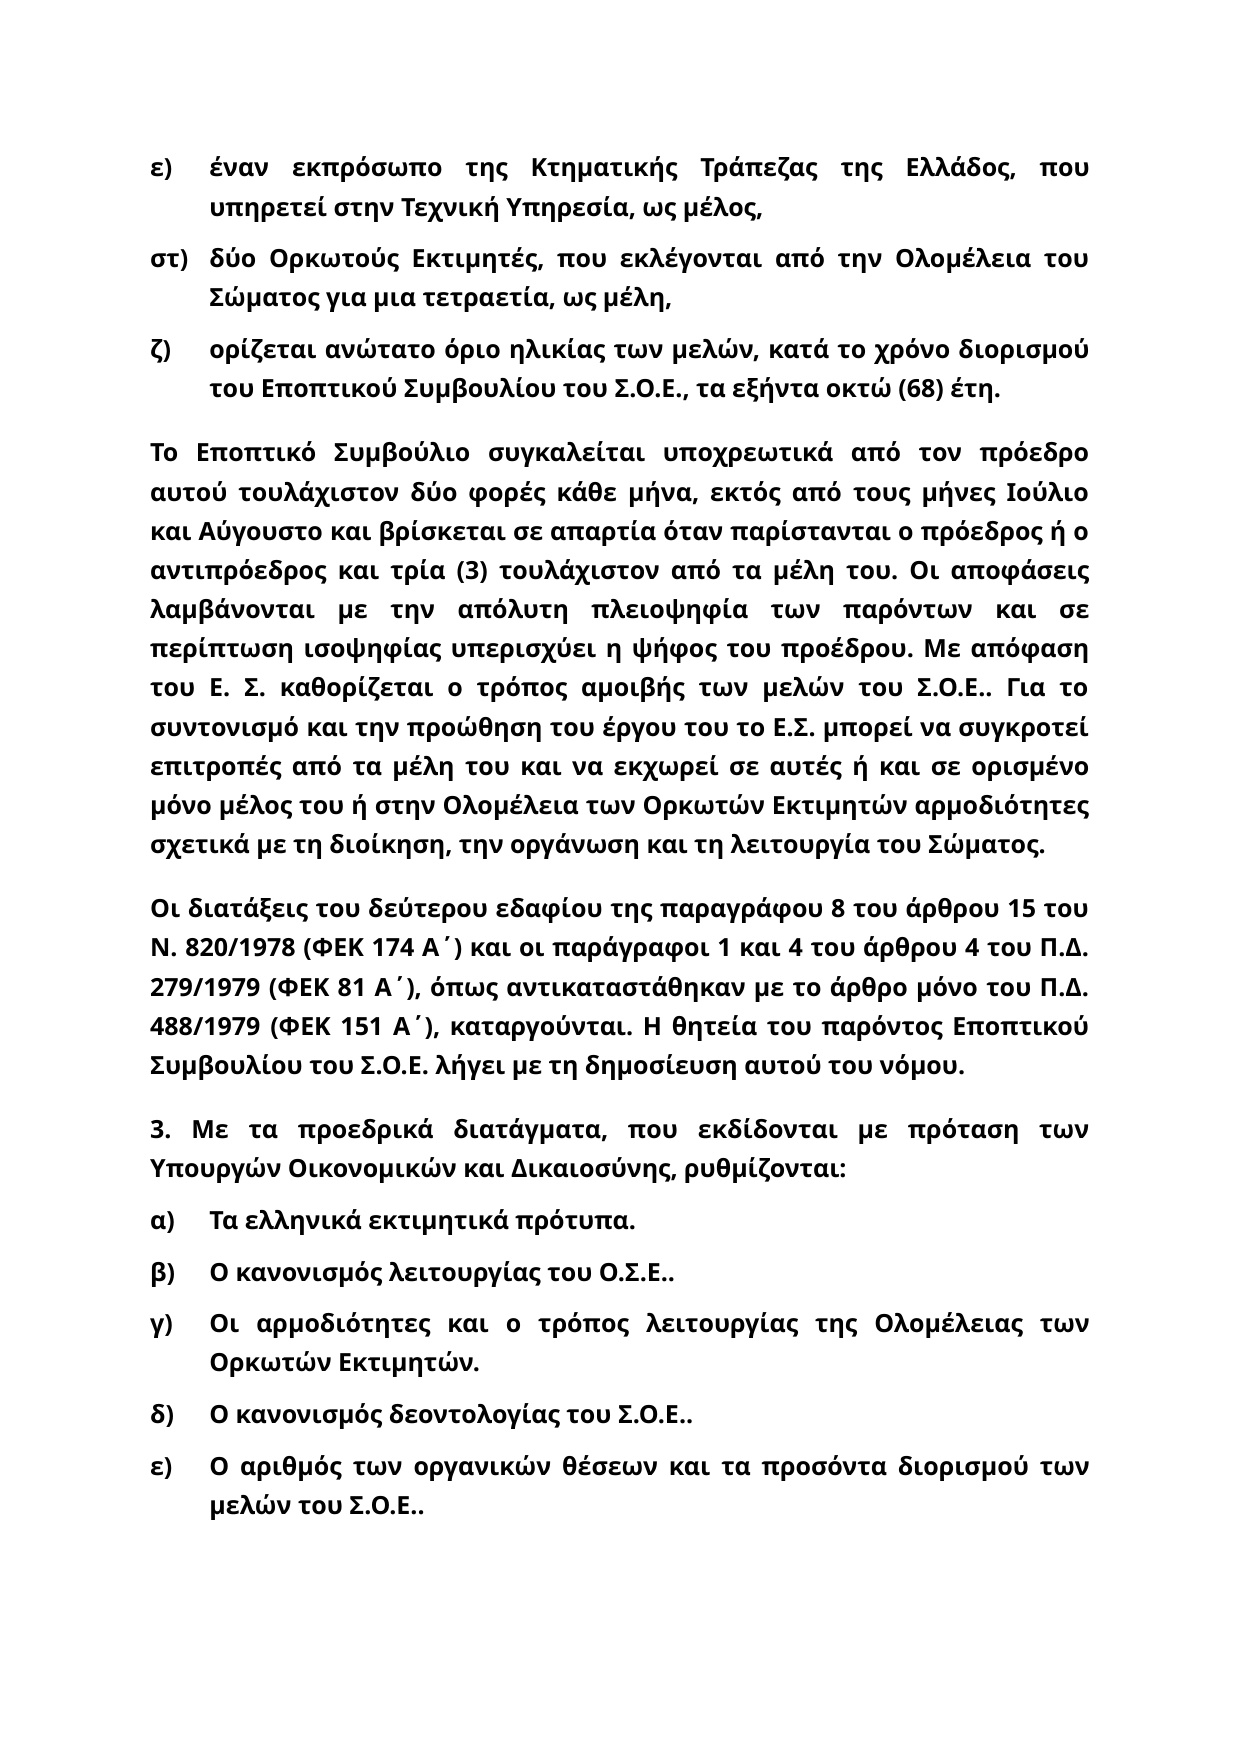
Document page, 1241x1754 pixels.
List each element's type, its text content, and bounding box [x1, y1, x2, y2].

list γ) Οι αρμοδιότητες και ο τρόπος λειτουργίας της Ολομέλειας των Ορκωτών Εκτιμητών. [150, 1306, 1090, 1379]
list ε) έναν εκπρόσωπο της Κτηματικής Τράπεζας της Ελλάδος, που υπηρετεί στην Τεχνική Υπηρεσία, ως μέλος, [150, 150, 1090, 223]
list β) Ο κανονισμός λειτουργίας του Ο.Σ.Ε.. [150, 1254, 1090, 1288]
text 3. Με τα προεδρικά διατάγματα, που εκδίδονται με πρόταση των Υπουργών Οικονομικών και Δικαιοσύνης, ρυθμίζονται: [150, 1112, 1090, 1185]
text Το Εποπτικό Συμβούλιο συγκαλείται υποχρεωτικά από τον πρόεδρο αυτού τουλάχιστον δύο φορές κάθε μήνα, εκτός από τους μήνες Ιούλιο και Αύγουστο και βρίσκεται σε απαρτία όταν παρίστανται ο πρόεδρος ή ο αντιπρόεδρος και τρία (3) τουλάχιστον από τα μέλη του. Οι αποφάσεις λαμβάνονται με την απόλυτη πλειοψηφία των παρόντων και σε περίπτωση ισοψηφίας υπερισχύει η ψήφος του προέδρου. Με απόφαση του Ε. Σ. καθορίζεται ο τρόπος αμοιβής των μελών του Σ.Ο.Ε.. Για το συντονισμό και την προώθηση του έργου του το Ε.Σ. μπορεί να συγκροτεί επιτροπές από τα μέλη του και να εκχωρεί σε αυτές ή και σε ορισμένο μόνο μέλος του ή στην Ολομέλεια των Ορκωτών Εκτιμητών αρμοδιότητες σχετικά με τη διοίκηση, την οργάνωση και τη λειτουργία του Σώματος. [150, 435, 1090, 861]
list α) Τα ελληνικά εκτιμητικά πρότυπα. [150, 1202, 1090, 1237]
list στ) δύο Ορκωτούς Εκτιμητές, που εκλέγονται από την Ολομέλεια του Σώματος για μια τετραετία, ως μέλη, [150, 241, 1090, 314]
list δ) Ο κανονισμός δεοντολογίας του Σ.Ο.Ε.. [150, 1397, 1090, 1431]
text Οι διατάξεις του δεύτερου εδαφίου της παραγράφου 8 του άρθρου 15 του Ν. 820/1978 (ΦΕΚ 174 Α΄) και οι παράγραφοι 1 και 4 του άρθρου 4 του Π.Δ. 279/1979 (ΦΕΚ 81 Α΄), όπως αντικαταστάθηκαν με το άρθρο μόνο του Π.Δ. 488/1979 (ΦΕΚ 151 Α΄), καταργούνται. Η θητεία του παρόντος Εποπτικού Συμβουλίου του Σ.Ο.Ε. λήγει με τη δημοσίευση αυτού του νόμου. [150, 891, 1090, 1082]
list ε) Ο αριθμός των οργανικών θέσεων και τα προσόντα διορισμού των μελών του Σ.Ο.Ε.. [150, 1448, 1090, 1522]
list ζ) ορίζεται ανώτατο όριο ηλικίας των μελών, κατά το χρόνο διορισμού του Εποπτικού Συμβουλίου του Σ.Ο.Ε., τα εξήντα οκτώ (68) έτη. [150, 332, 1090, 405]
